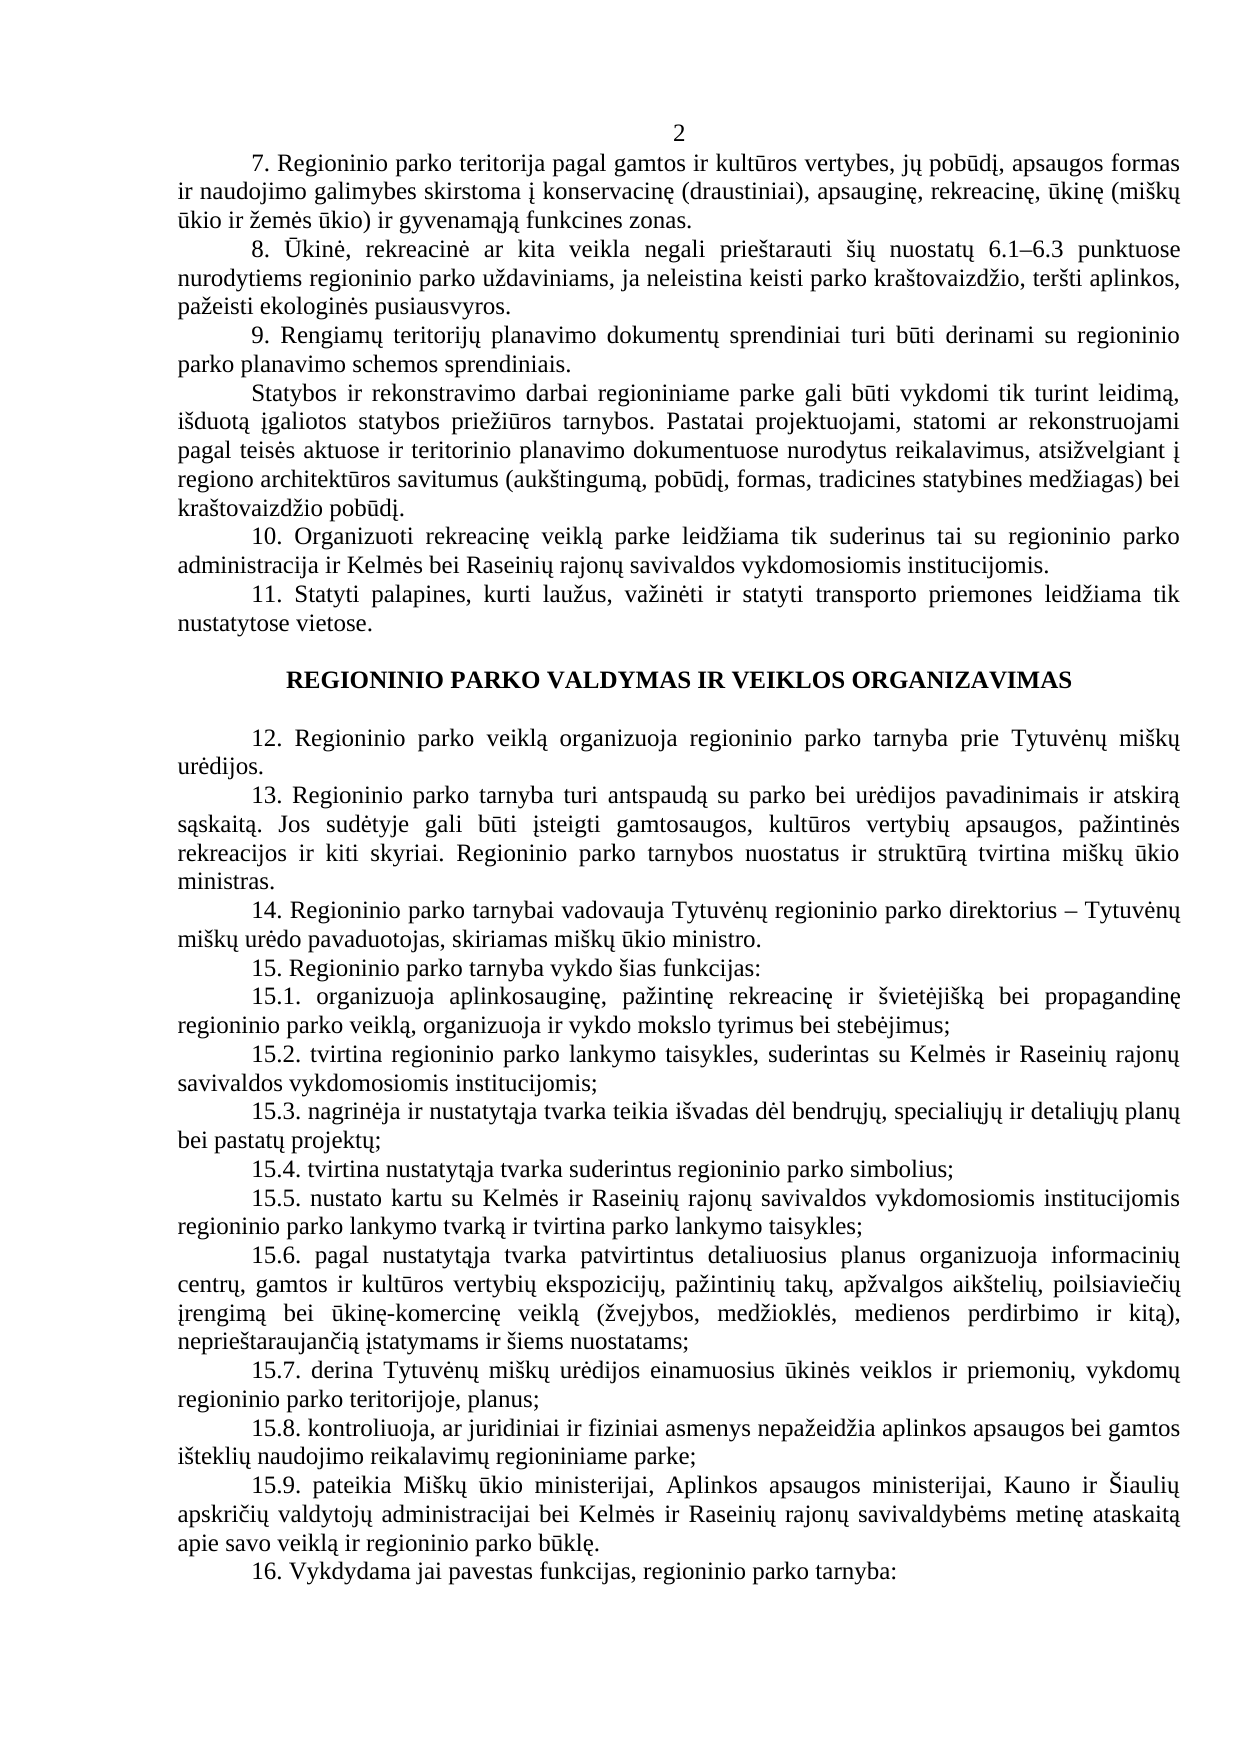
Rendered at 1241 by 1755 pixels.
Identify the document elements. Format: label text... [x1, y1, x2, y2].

text 15.4. tvirtina nustatytąja tvarka suderintus regioninio parko simbolius; [177, 1154, 1181, 1183]
text 15.3. nagrinėja ir nustatytąja tvarka teikia išvadas dėl bendrųjų, specialiųjų ir detaliųjų planų bei pastatų projektų; [177, 1096, 1181, 1154]
text 14. Regioninio parko tarnybai vadovauja Tytuvėnų regioninio parko direktorius – Tytuvėnų miškų urėdo pavaduotojas, skiriamas miškų ūkio ministro. [177, 895, 1181, 953]
text Regioninio parko valdymas ir veiklos organizavimas [177, 665, 1181, 694]
text 15.2. tvirtina regioninio parko lankymo taisykles, suderintas su Kelmės ir Raseinių rajonų savivaldos vykdomosiomis institucijomis; [177, 1039, 1181, 1096]
text Statybos ir rekonstravimo darbai regioniniame parke gali būti vykdomi tik turint leidimą, išduotą įgaliotos statybos priežiūros tarnybos. Pastatai projektuojami, statomi ar rekonstruojami pagal teisės aktuose ir teritorinio planavimo dokumentuose nurodytus reikalavimus, atsižvelgiant į regiono architektūros savitumus (aukštingumą, pobūdį, formas, tradicines statybines medžiagas) bei kraštovaizdžio pobūdį. [177, 378, 1181, 521]
text 12. Regioninio parko veiklą organizuoja regioninio parko tarnyba prie Tytuvėnų miškų urėdijos. [177, 723, 1181, 780]
text 15.7. derina Tytuvėnų miškų urėdijos einamuosius ūkinės veiklos ir priemonių, vykdomų regioninio parko teritorijoje, planus; [177, 1355, 1181, 1413]
text 15. Regioninio parko tarnyba vykdo šias funkcijas: [177, 953, 1181, 981]
text 11. Statyti palapines, kurti laužus, važinėti ir statyti transporto priemones leidžiama tik nustatytose vietose. [177, 579, 1181, 636]
text 10. Organizuoti rekreacinę veiklą parke leidžiama tik suderinus tai su regioninio parko administracija ir Kelmės bei Raseinių rajonų savivaldos vykdomosiomis institucijomis. [177, 521, 1181, 579]
text 16. Vykdydama jai pavestas funkcijas, regioninio parko tarnyba: [177, 1556, 1181, 1585]
text 9. Rengiamų teritorijų planavimo dokumentų sprendiniai turi būti derinami su regioninio parko planavimo schemos sprendiniais. [177, 320, 1181, 378]
text 15.5. nustato kartu su Kelmės ir Raseinių rajonų savivaldos vykdomosiomis institucijomis regioninio parko lankymo tvarką ir tvirtina parko lankymo taisykles; [177, 1183, 1181, 1240]
text 15.1. organizuoja aplinkosauginę, pažintinę rekreacinę ir švietėjišką bei propagandinę regioninio parko veiklą, organizuoja ir vykdo mokslo tyrimus bei stebėjimus; [177, 981, 1181, 1039]
text 8. Ūkinė, rekreacinė ar kita veikla negali prieštarauti šių nuostatų 6.1–6.3 punktuose nurodytiems regioninio parko uždaviniams, ja neleistina keisti parko kraštovaizdžio, teršti aplinkos, pažeisti ekologinės pusiausvyros. [177, 234, 1181, 320]
text 15.8. kontroliuoja, ar juridiniai ir fiziniai asmenys nepažeidžia aplinkos apsaugos bei gamtos išteklių naudojimo reikalavimų regioniniame parke; [177, 1413, 1181, 1470]
text 13. Regioninio parko tarnyba turi antspaudą su parko bei urėdijos pavadinimais ir atskirą sąskaitą. Jos sudėtyje gali būti įsteigti gamtosaugos, kultūros vertybių apsaugos, pažintinės rekreacijos ir kiti skyriai. Regioninio parko tarnybos nuostatus ir struktūrą tvirtina miškų ūkio ministras. [177, 780, 1181, 895]
text 15.9. pateikia Miškų ūkio ministerijai, Aplinkos apsaugos ministerijai, Kauno ir Šiaulių apskričių valdytojų administracijai bei Kelmės ir Raseinių rajonų savivaldybėms metinę ataskaitą apie savo veiklą ir regioninio parko būklę. [177, 1470, 1181, 1556]
text 15.6. pagal nustatytąja tvarka patvirtintus detaliuosius planus organizuoja informacinių centrų, gamtos ir kultūros vertybių ekspozicijų, pažintinių takų, apžvalgos aikštelių, poilsiaviečių įrengimą bei ūkinę-komercinę veiklą (žvejybos, medžioklės, medienos perdirbimo ir kitą), neprieštaraujančią įstatymams ir šiems nuostatams; [177, 1240, 1181, 1355]
text 7. Regioninio parko teritorija pagal gamtos ir kultūros vertybes, jų pobūdį, apsaugos formas ir naudojimo galimybes skirstoma į konservacinę (draustiniai), apsauginę, rekreacinę, ūkinę (miškų ūkio ir žemės ūkio) ir gyvenamąją funkcines zonas. [177, 148, 1181, 234]
